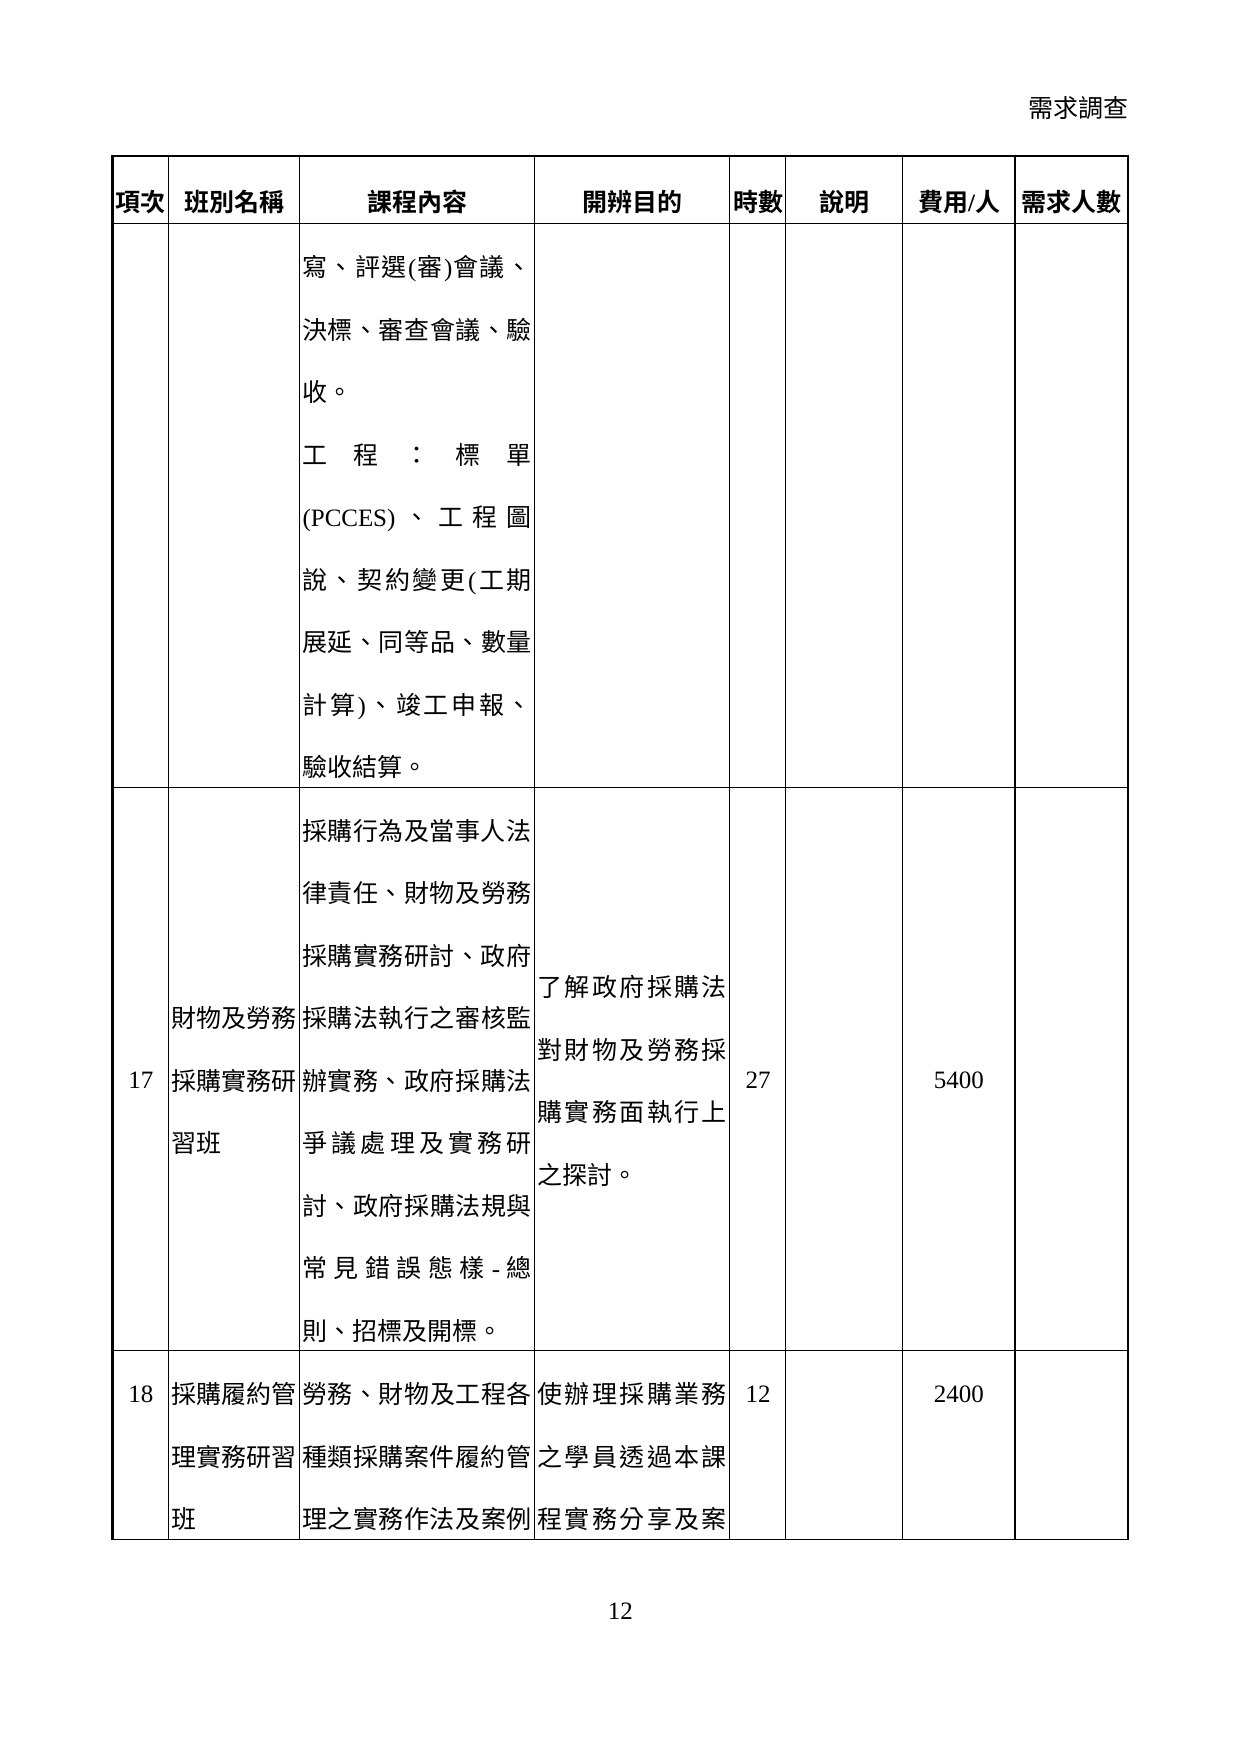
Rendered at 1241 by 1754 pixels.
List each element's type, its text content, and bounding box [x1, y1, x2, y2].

table_cell 財物及勞務採購實務研習班 [169, 788, 299, 1350]
table_cell [786, 788, 902, 1350]
table_header 說明 [786, 157, 902, 223]
table_cell 12 [730, 1351, 785, 1539]
table_cell 2400 [903, 1351, 1014, 1539]
table_cell [786, 1351, 902, 1539]
table_header 費用/人 [903, 157, 1014, 223]
table_header 項次 [114, 157, 168, 223]
table_header 需求人數 [1016, 157, 1127, 223]
table_cell 寫、評選(審)會議、決標、審查會議、驗收。 工程：標單(PCCES)、工程圖說、契約變更(工期展延、同等品、數量計算)、竣工申報、驗收結算。 [300, 224, 534, 787]
table_cell [114, 224, 168, 787]
table_cell [1016, 1351, 1127, 1539]
table_cell [786, 224, 902, 787]
table_cell [730, 224, 785, 787]
table_cell 採購行為及當事人法律責任、財物及勞務採購實務研討、政府採購法執行之審核監辦實務、政府採購法爭議處理及實務研討、政府採購法規與常見錯誤態樣-總則、招標及開標。 [300, 788, 534, 1350]
table_header 時數 [730, 157, 785, 223]
table_cell 採購履約管理實務研習班 [169, 1351, 299, 1539]
table_cell [903, 224, 1014, 787]
table_header 開辨目的 [535, 157, 729, 223]
table_cell 使辦理採購業務之學員透過本課程實務分享及案 [535, 1351, 729, 1539]
table_header 課程內容 [300, 157, 534, 223]
table_header 班別名稱 [169, 157, 299, 223]
table_cell 17 [114, 788, 168, 1350]
table_cell 了解政府採購法對財物及勞務採購實務面執行上之探討。 [535, 788, 729, 1350]
table_cell 27 [730, 788, 785, 1350]
table_cell 5400 [903, 788, 1014, 1350]
table_cell [1016, 224, 1127, 787]
table_cell [169, 224, 299, 787]
table_cell [535, 224, 729, 787]
table_cell 18 [114, 1351, 168, 1539]
table_cell 勞務、財物及工程各種類採購案件履約管理之實務作法及案例 [300, 1351, 534, 1539]
table_cell [1016, 788, 1127, 1350]
